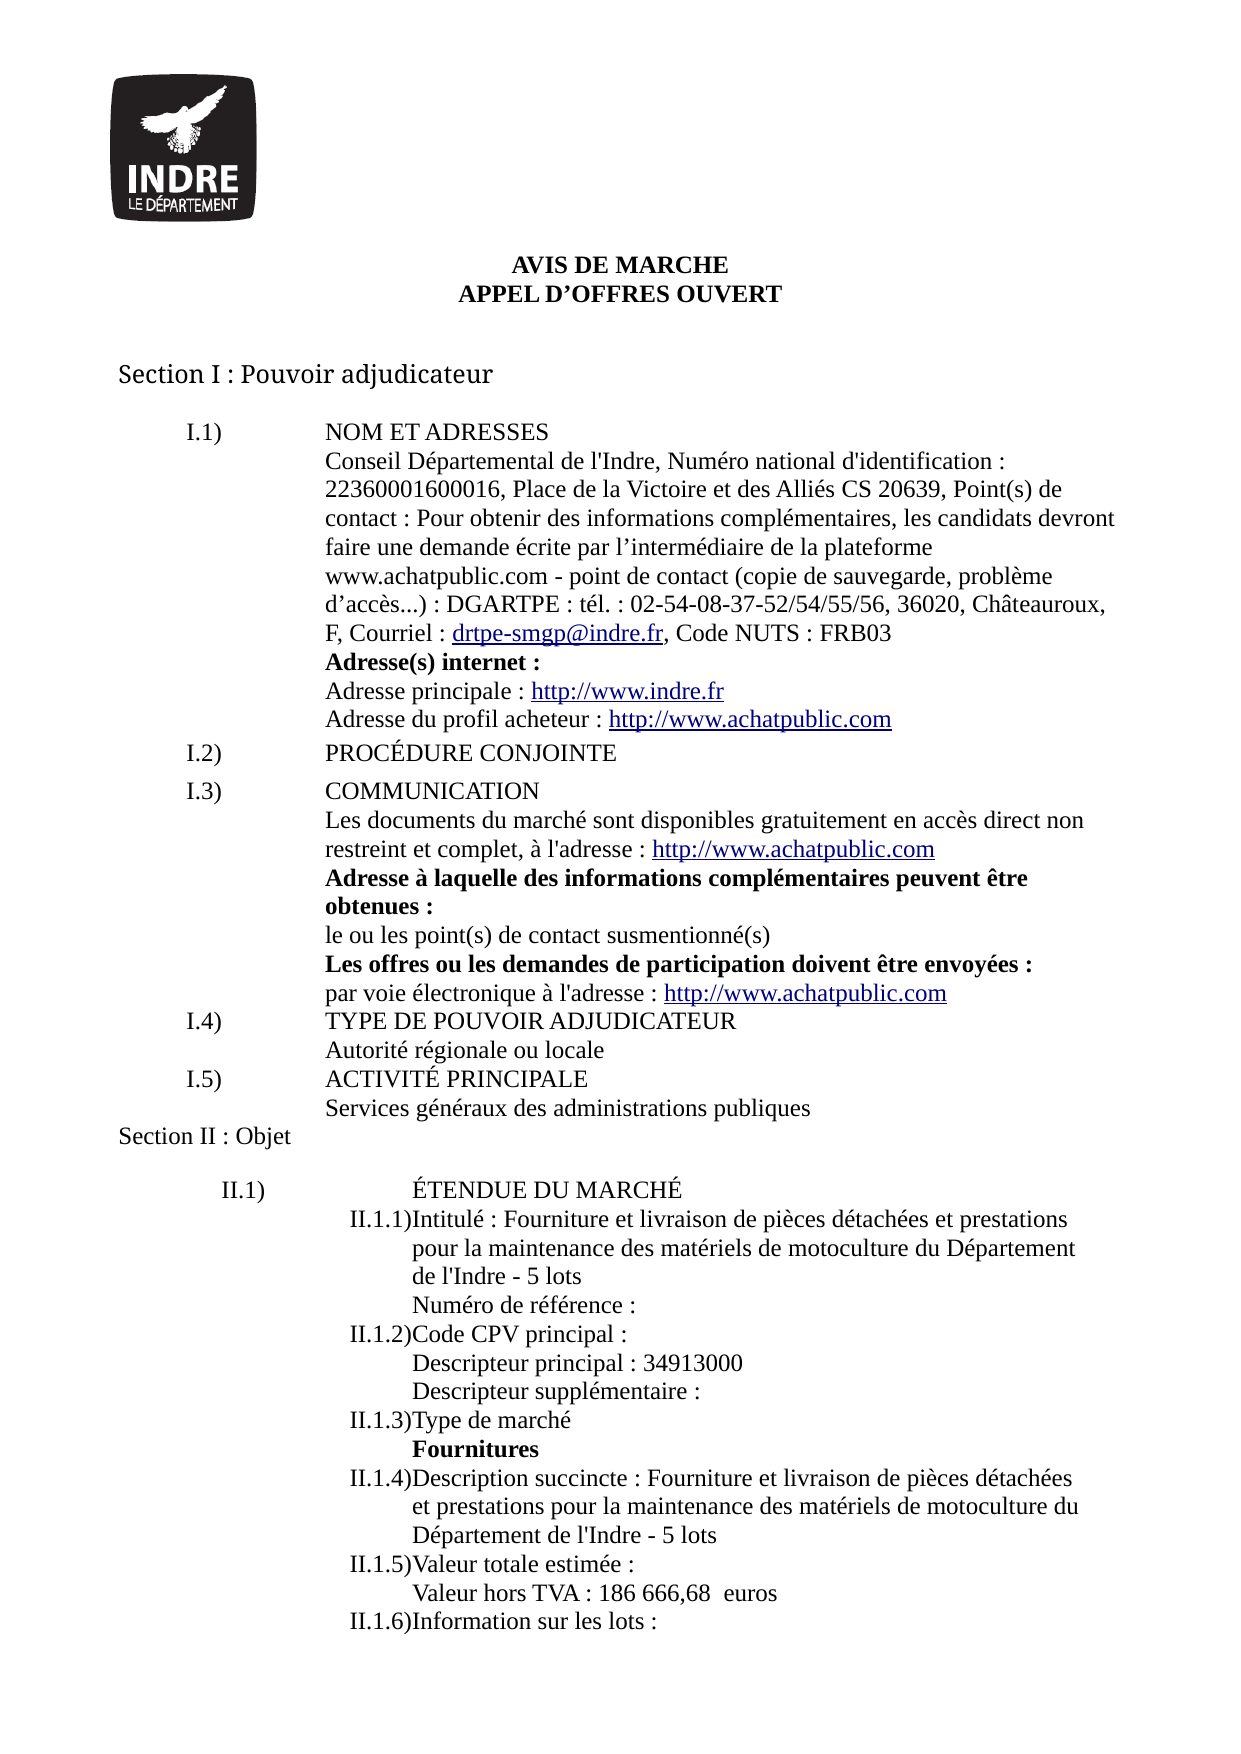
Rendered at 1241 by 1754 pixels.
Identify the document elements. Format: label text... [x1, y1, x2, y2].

table_cell II.1.5) [118, 1549, 412, 1578]
table_cell [1085, 1319, 1122, 1348]
table_cell [1085, 1405, 1122, 1434]
table_cell COMMUNICATION [325, 776, 1122, 805]
table_cell [118, 733, 221, 738]
table_cell [221, 772, 325, 776]
table_cell [1085, 1549, 1122, 1578]
table_cell Adresse à laquelle des informations complémentaires peuvent être obtenues : le ou les point(s) de contact susmentionné(s) [325, 863, 1122, 949]
text Section II : Objet [118, 1121, 1122, 1150]
table_cell Conseil Départemental de l'Indre, Numéro national d'identification : 22360001600016, Place de la Victoire et des Alliés CS 20639, Point(s) de contact : Pour obtenir des informations complémentaires, les candidats devront faire une demande écrite par l’intermédiaire de la plateforme www.achatpublic.com - point de contact (copie de sauvegarde, problème d’accès...) : DGARTPE : tél. : 02-54-08-37-52/54/55/56, 36020, Châteauroux, F, Courriel : drtpe-smgp@indre.fr, Code NUTS : FRB03 [325, 446, 1122, 647]
table_cell [221, 446, 325, 647]
table_cell Code CPV principal : [412, 1319, 1085, 1348]
text Section I : Pouvoir adjudicateur [118, 357, 1122, 391]
table_cell II.1.3) [118, 1405, 412, 1434]
table_header I.1) [118, 417, 221, 446]
table_header [221, 417, 325, 446]
table_cell [221, 733, 325, 738]
table_cell I.2) [118, 738, 221, 767]
table_cell [118, 1290, 265, 1319]
table_cell Type de marché [412, 1405, 1085, 1434]
table_cell I.3) [118, 776, 221, 805]
table_cell Autorité régionale ou locale [325, 1035, 1122, 1064]
table_header ÉTENDUE DU MARCHÉ [412, 1175, 1085, 1204]
table_cell Descripteur principal : 34913000 [412, 1348, 1085, 1376]
table_cell [118, 1578, 265, 1606]
table_cell [221, 738, 325, 767]
table_cell [1085, 1376, 1122, 1405]
table_header II.1) [118, 1175, 265, 1204]
table_cell Fournitures [412, 1434, 1085, 1463]
table_cell [325, 772, 1122, 776]
table_cell [221, 805, 325, 863]
table_header [1085, 1175, 1122, 1204]
table_cell [221, 776, 325, 805]
table_cell [221, 1035, 325, 1064]
table_cell Valeur hors TVA : 186 666,68 euros [412, 1578, 1085, 1606]
table_cell [265, 1376, 412, 1405]
table_cell I.4) [118, 1006, 221, 1035]
table_cell [1085, 1204, 1122, 1290]
table_cell [221, 647, 325, 733]
table_cell [118, 949, 221, 1006]
table_cell Description succincte : Fourniture et livraison de pièces détachées et prestations pour la maintenance des matériels de motoculture du Département de l'Indre - 5 lots [412, 1463, 1085, 1549]
table_cell Valeur totale estimée : [412, 1549, 1085, 1578]
table_header NOM ET ADRESSES [325, 417, 1122, 446]
table_cell Les documents du marché sont disponibles gratuitement en accès direct non restreint et complet, à l'adresse : http://www.achatpublic.com [325, 805, 1122, 863]
table_cell [1085, 1348, 1122, 1376]
table_cell PROCÉDURE CONJOINTE [325, 738, 1122, 767]
table_cell [1085, 1606, 1122, 1635]
table_cell TYPE DE POUVOIR ADJUDICATEUR [325, 1006, 1122, 1035]
table_cell [221, 767, 325, 772]
table_cell [118, 863, 221, 949]
table_cell [1085, 1434, 1122, 1463]
table_cell Descripteur supplémentaire : [412, 1376, 1085, 1405]
table_cell [1085, 1290, 1122, 1319]
table_cell Les offres ou les demandes de participation doivent être envoyées : par voie électronique à l'adresse : http://www.achatpublic.com [325, 949, 1122, 1006]
table_cell [118, 1348, 265, 1376]
table_cell Information sur les lots : [412, 1606, 1085, 1635]
table_cell [265, 1434, 412, 1463]
table_cell Services généraux des administrations publiques [325, 1093, 1122, 1121]
table_cell [118, 446, 221, 647]
table_cell II.1.6) [118, 1606, 412, 1635]
table_cell [118, 647, 221, 733]
table_cell [265, 1578, 412, 1606]
text APPEL D’OFFRES OUVERT [118, 279, 1122, 308]
table_cell [265, 1290, 412, 1319]
table_cell [221, 863, 325, 949]
table_cell [1085, 1463, 1122, 1549]
table_cell [221, 1093, 325, 1121]
table_cell II.1.4) [118, 1463, 412, 1549]
table_cell Adresse(s) internet : Adresse principale : http://www.indre.fr Adresse du profil acheteur : http://www.achatpublic.com [325, 647, 1122, 733]
table_cell [118, 772, 221, 776]
table_cell Intitulé : Fourniture et livraison de pièces détachées et prestations pour la maintenance des matériels de motoculture du Département de l'Indre - 5 lots [412, 1204, 1085, 1290]
table_header [265, 1175, 412, 1204]
table_cell [118, 767, 221, 772]
table_cell [221, 949, 325, 1006]
table_cell [118, 1376, 265, 1405]
table_cell [265, 1348, 412, 1376]
table_cell [118, 1434, 265, 1463]
table_cell [118, 1035, 221, 1064]
table_cell [325, 767, 1122, 772]
table_cell [118, 805, 221, 863]
table_cell [221, 1064, 325, 1093]
table_cell [221, 1006, 325, 1035]
table_cell [118, 1093, 221, 1121]
table_cell Numéro de référence : [412, 1290, 1085, 1319]
table_cell [1085, 1578, 1122, 1606]
table_cell I.5) [118, 1064, 221, 1093]
picture [110, 74, 257, 222]
table_cell [325, 733, 1122, 738]
table_cell II.1.2) [118, 1319, 412, 1348]
table_cell ACTIVITÉ PRINCIPALE [325, 1064, 1122, 1093]
table_cell II.1.1) [118, 1204, 412, 1290]
text AVIS DE MARCHE [118, 250, 1122, 279]
